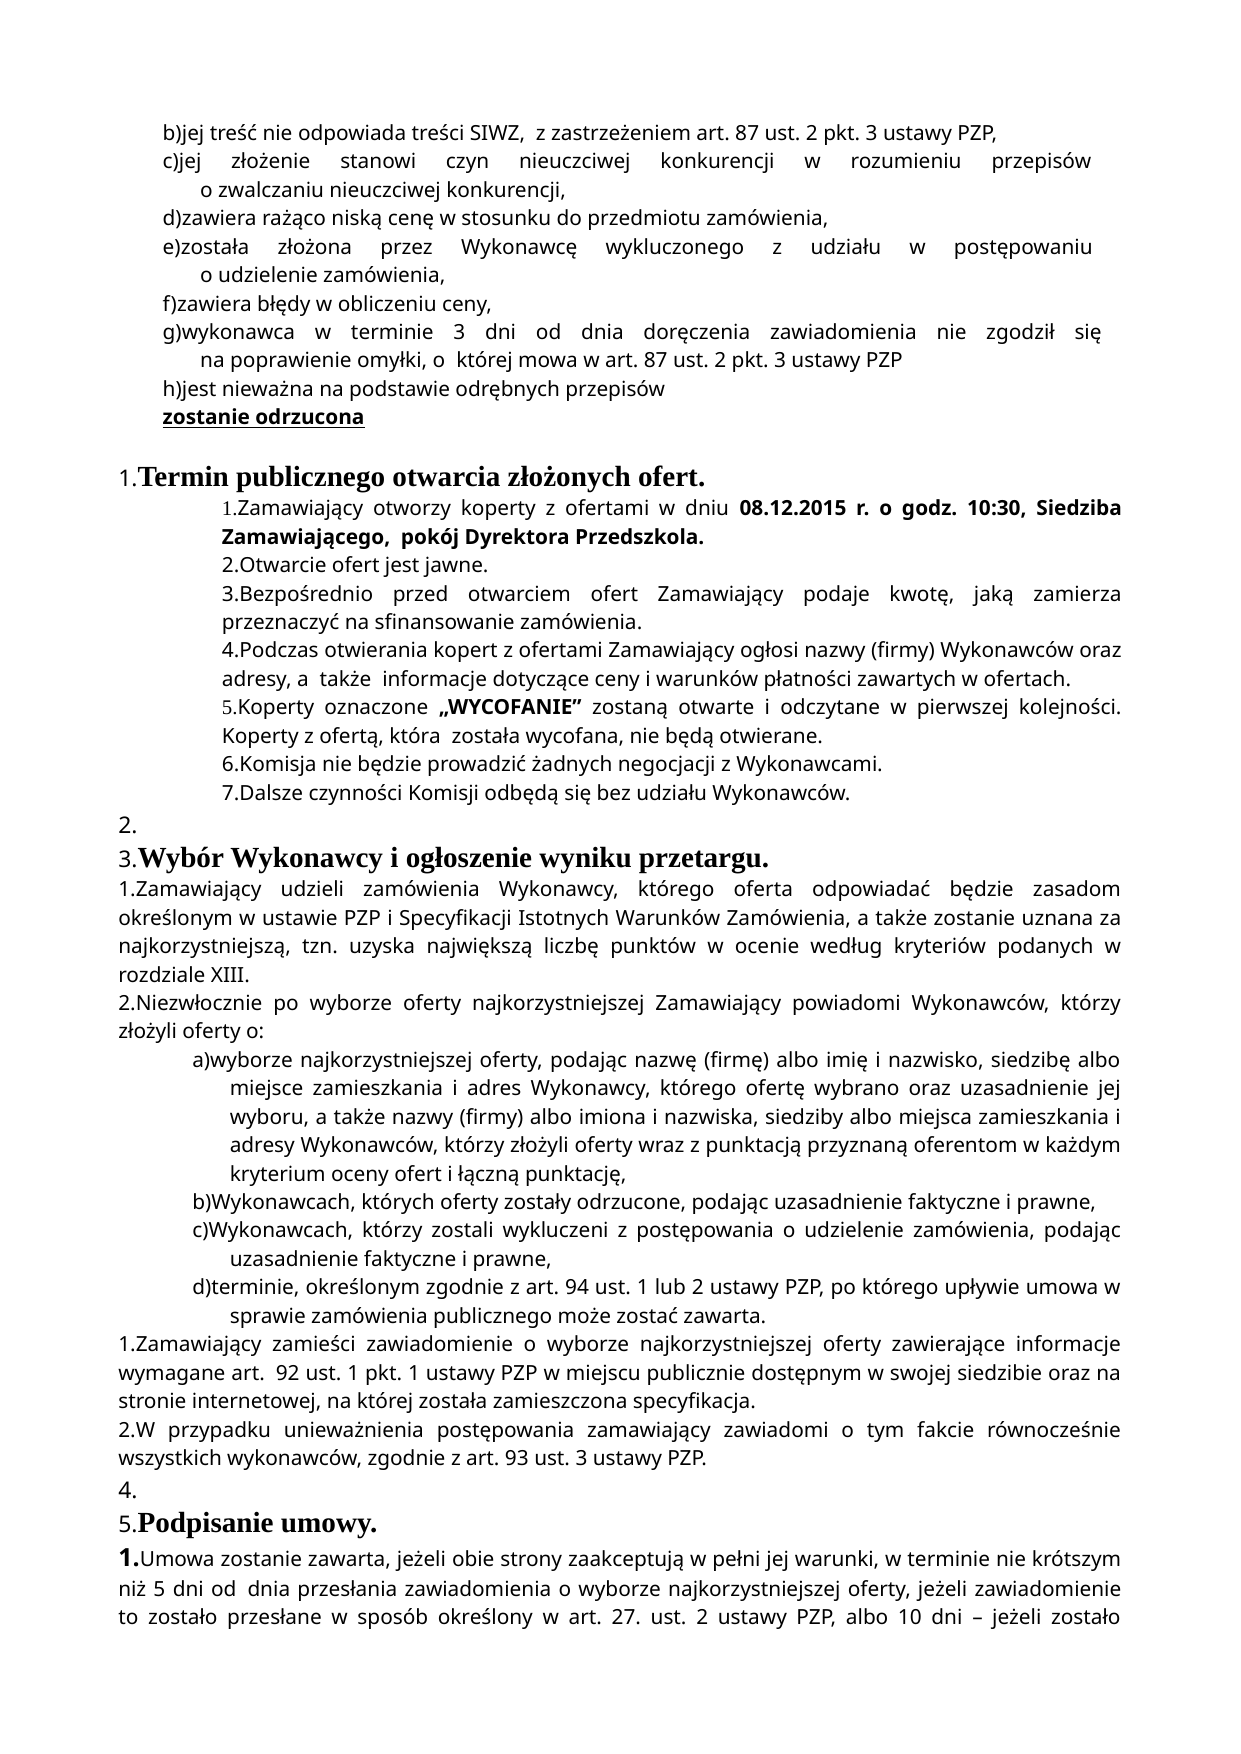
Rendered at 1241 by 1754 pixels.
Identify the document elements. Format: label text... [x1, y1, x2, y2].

list Wykonawcach, których oferty zostały odrzucone, podając uzasadnienie faktyczne i prawne, [192, 1187, 1122, 1216]
list Bezpośrednio przed otwarciem ofert Zamawiający podaje kwotę, jaką zamierza przeznaczyć na sfinansowanie zamówienia. [222, 579, 1122, 636]
list Umowa zostanie zawarta, jeżeli obie strony zaakceptują w pełni jej warunki, w terminie nie krótszym niż 5 dni od dnia przesłania zawiadomienia o wyborze najkorzystniejszej oferty, jeżeli zawiadomienie to zostało przesłane w sposób określony w art. 27. ust. 2 ustawy PZP, albo 10 dni – jeżeli zostało [118, 1540, 1122, 1631]
list jej treść nie odpowiada treści SIWZ, z zastrzeżeniem art. 87 ust. 2 pkt. 3 ustawy PZP, [162, 118, 1122, 147]
list jej złożenie stanowi czyn nieuczciwej konkurencji w rozumieniu przepisów o zwalczaniu nieuczciwej konkurencji, [162, 147, 1122, 203]
list została złożona przez Wykonawcę wykluczonego z udziału w postępowaniu o udzielenie zamówienia, [162, 232, 1122, 289]
subtitle Wybór Wykonawcy i ogłoszenie wyniku przetargu. [118, 840, 1122, 874]
subtitle Termin publicznego otwarcia złożonych ofert. [118, 459, 1122, 493]
list wykonawca w terminie 3 dni od dnia doręczenia zawiadomienia nie zgodził się na poprawienie omyłki, o której mowa w art. 87 ust. 2 pkt. 3 ustawy PZP [162, 317, 1122, 374]
list Dalsze czynności Komisji odbędą się bez udziału Wykonawców. [222, 778, 1122, 806]
list Zamawiający udzieli zamówienia Wykonawcy, którego oferta odpowiadać będzie zasadom określonym w ustawie PZP i Specyfikacji Istotnych Warunków Zamówienia, a także zostanie uznana za najkorzystniejszą, tzn. uzyska największą liczbę punktów w ocenie według kryteriów podanych w rozdziale XIII. [118, 874, 1122, 988]
list wyborze najkorzystniejszej oferty, podając nazwę (firmę) albo imię i nazwisko, siedzibę albo miejsce zamieszkania i adres Wykonawcy, którego ofertę wybrano oraz uzasadnienie jej wyboru, a także nazwy (firmy) albo imiona i nazwiska, siedziby albo miejsca zamieszkania i adresy Wykonawców, którzy złożyli oferty wraz z punktacją przyznaną oferentom w każdym kryterium oceny ofert i łączną punktację, [192, 1045, 1122, 1187]
list terminie, określonym zgodnie z art. 94 ust. 1 lub 2 ustawy PZP, po którego upływie umowa w sprawie zamówienia publicznego może zostać zawarta. [192, 1272, 1122, 1329]
list zawiera rażąco niską cenę w stosunku do przedmiotu zamówienia, [162, 203, 1122, 232]
list Koperty oznaczone „WYCOFANIE” zostaną otwarte i odczytane w pierwszej kolejności. Koperty z ofertą, która została wycofana, nie będą otwierane. [222, 692, 1122, 749]
list Zamawiający otworzy koperty z ofertami w dniu 08.12.2015 r. o godz. 10:30, Siedziba Zamawiającego, pokój Dyrektora Przedszkola. [222, 493, 1122, 550]
list Podczas otwierania kopert z ofertami Zamawiający ogłosi nazwy (firmy) Wykonawców oraz adresy, a także informacje dotyczące ceny i warunków płatności zawartych w ofertach. [222, 636, 1122, 692]
list zawiera błędy w obliczeniu ceny, [162, 289, 1122, 317]
list Otwarcie ofert jest jawne. [222, 550, 1122, 579]
list Wykonawcach, którzy zostali wykluczeni z postępowania o udzielenie zamówienia, podając uzasadnienie faktyczne i prawne, [192, 1216, 1122, 1272]
list jest nieważna na podstawie odrębnych przepisów [162, 374, 1122, 402]
list W przypadku unieważnienia postępowania zamawiający zawiadomi o tym fakcie równocześnie wszystkich wykonawców, zgodnie z art. 93 ust. 3 ustawy PZP. [118, 1415, 1122, 1472]
list Komisja nie będzie prowadzić żadnych negocjacji z Wykonawcami. [222, 749, 1122, 778]
subtitle Podpisanie umowy. [118, 1506, 1122, 1540]
list Niezwłocznie po wyborze oferty najkorzystniejszej Zamawiający powiadomi Wykonawców, którzy złożyli oferty o: [118, 988, 1122, 1045]
text zostanie odrzucona [162, 402, 1122, 431]
list Zamawiający zamieści zawiadomienie o wyborze najkorzystniejszej oferty zawierające informacje wymagane art. 92 ust. 1 pkt. 1 ustawy PZP w miejscu publicznie dostępnym w swojej siedzibie oraz na stronie internetowej, na której została zamieszczona specyfikacja. [118, 1329, 1122, 1415]
